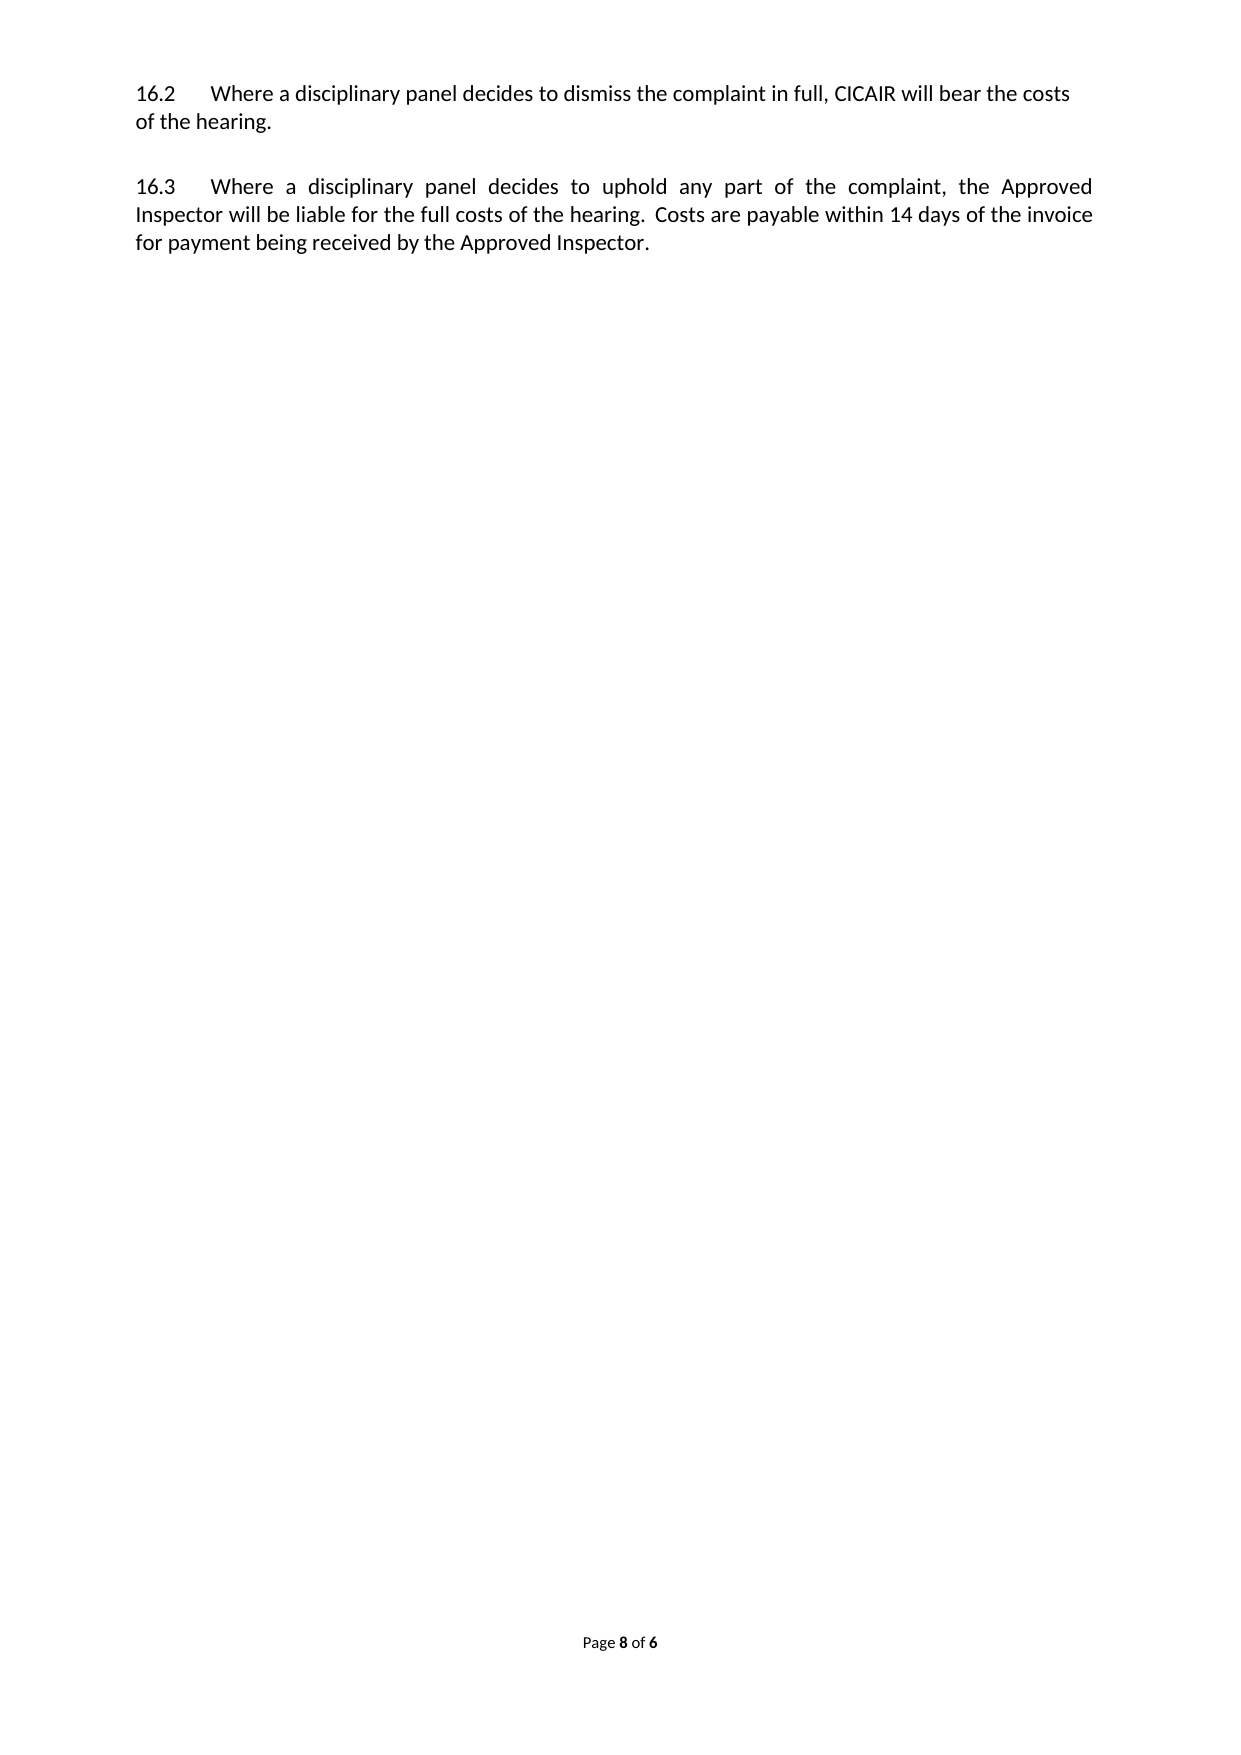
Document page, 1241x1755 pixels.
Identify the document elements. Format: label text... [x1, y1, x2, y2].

list Where a disciplinary panel decides to uphold any part of the complaint, the Approved Inspector will be liable for the full costs of the hearing. Costs are payable within 14 days of the invoice for payment being received by the Approved Inspector. [135, 172, 1094, 256]
list Where a disciplinary panel decides to dismiss the complaint in full, CICAIR will bear the costs of the hearing. [135, 79, 1081, 135]
